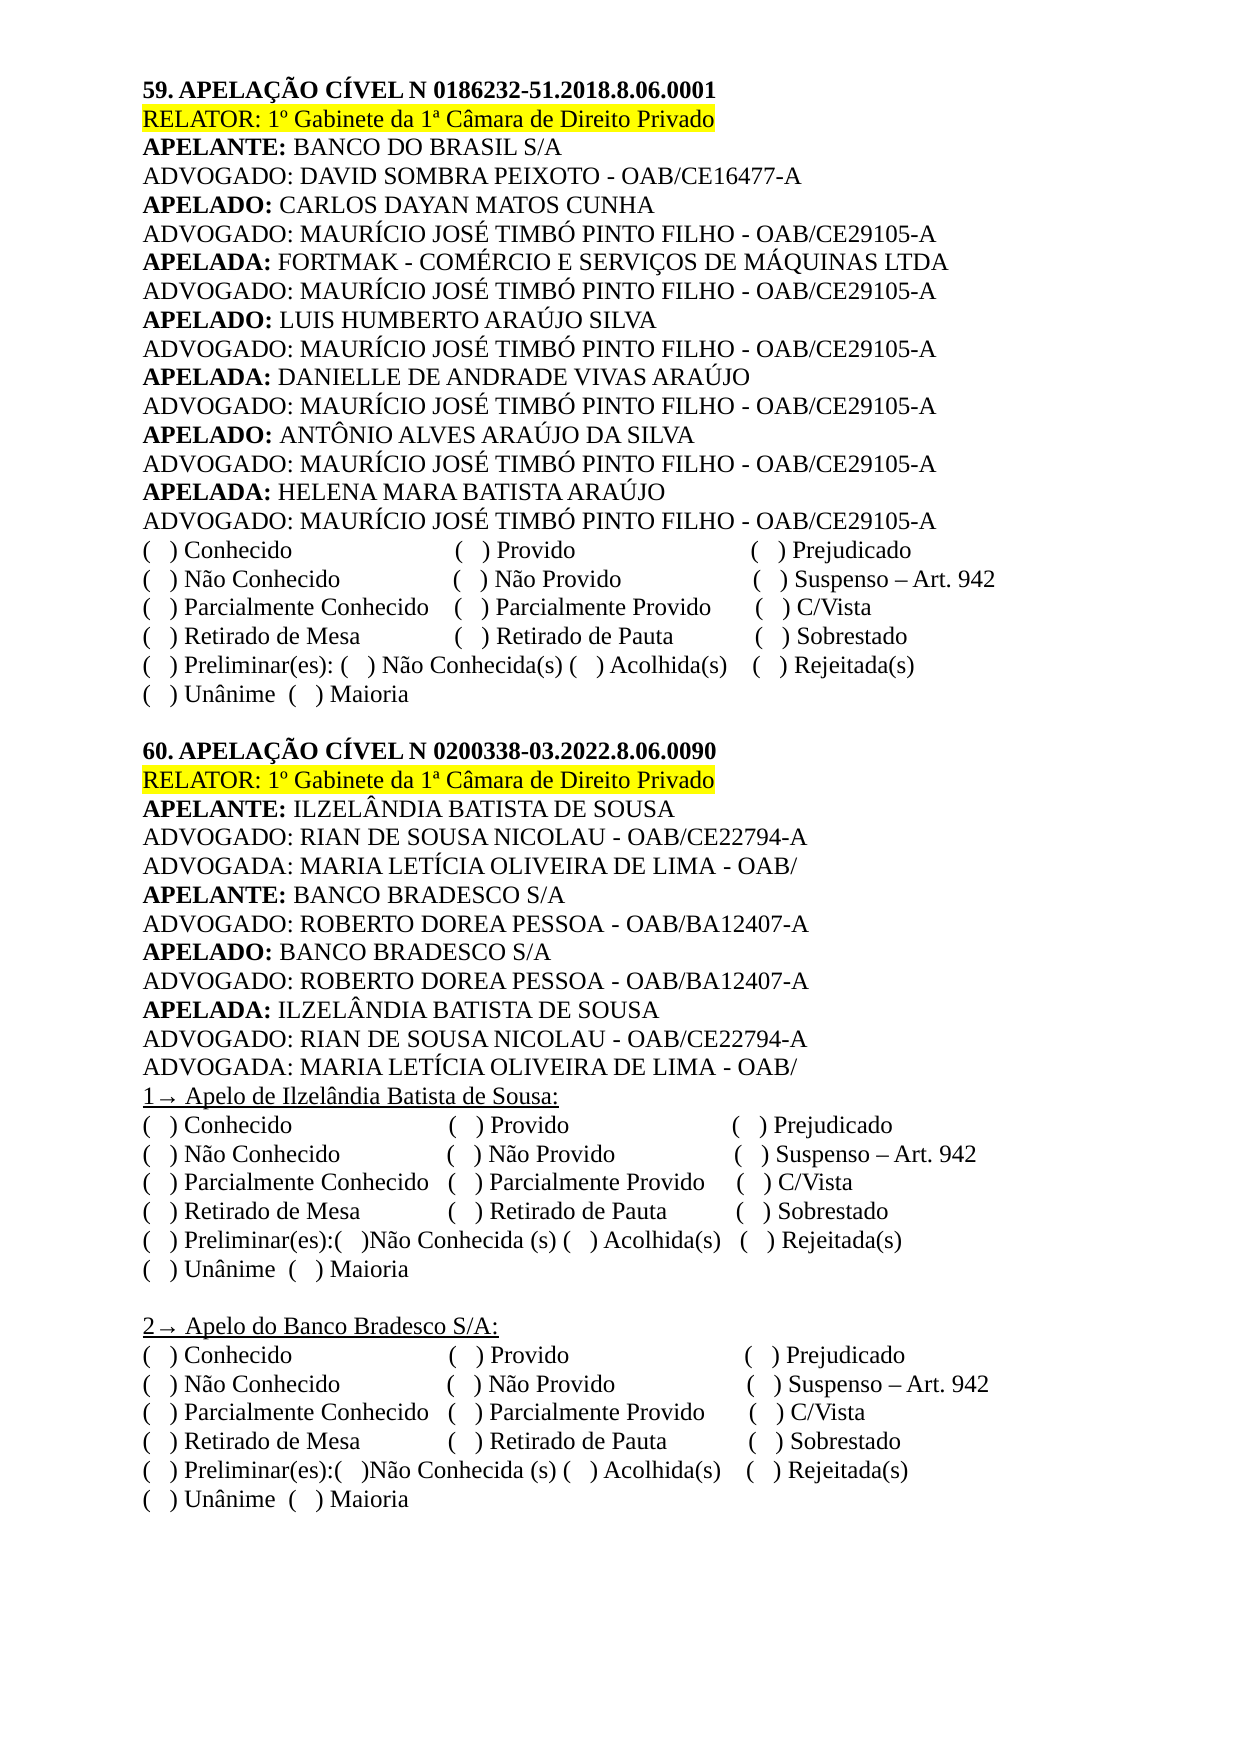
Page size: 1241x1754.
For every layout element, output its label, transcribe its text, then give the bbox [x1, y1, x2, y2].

text ( ) Preliminar(es):( )Não Conhecida (s) ( ) Acolhida(s) ( ) Rejeitada(s) [142, 1455, 1158, 1484]
text ( ) Retirado de Mesa ( ) Retirado de Pauta ( ) Sobrestado [142, 1196, 1158, 1225]
text ( ) Preliminar(es): ( ) Não Conhecida(s) ( ) Acolhida(s) ( ) Rejeitada(s) [142, 650, 1141, 679]
text ( ) Parcialmente Conhecido ( ) Parcialmente Provido ( ) C/Vista [142, 1397, 1158, 1426]
text ( ) Não Conhecido ( ) Não Provido ( ) Suspenso – Art. 942 [142, 1369, 1158, 1397]
text ( ) Unânime ( ) Maioria [142, 1254, 1158, 1282]
text 2→ Apelo do Banco Bradesco S/A: [142, 1311, 1141, 1340]
text ( ) Retirado de Mesa ( ) Retirado de Pauta ( ) Sobrestado [142, 1426, 1158, 1455]
text ( ) Não Conhecido ( ) Não Provido ( ) Suspenso – Art. 942 [142, 564, 1141, 592]
text ( ) Não Conhecido ( ) Não Provido ( ) Suspenso – Art. 942 [142, 1139, 1158, 1167]
text ( ) Unânime ( ) Maioria [142, 1484, 1141, 1570]
text ( ) Conhecido ( ) Provido ( ) Prejudicado [142, 1110, 1141, 1139]
text ( ) Parcialmente Conhecido ( ) Parcialmente Provido ( ) C/Vista [142, 1167, 1158, 1196]
text ( ) Parcialmente Conhecido ( ) Parcialmente Provido ( ) C/Vista [142, 592, 1141, 621]
text ( ) Retirado de Mesa ( ) Retirado de Pauta ( ) Sobrestado [142, 621, 1141, 650]
text 59. APELAÇÃO CÍVEL N 0186232-51.2018.8.06.0001 RELATOR: 1º Gabinete da 1ª Câmara de Direito Privado APELANTE: BANCO DO BRASIL S/A ADVOGADO: DAVID SOMBRA PEIXOTO - OAB/CE16477-A APELADO: CARLOS DAYAN MATOS CUNHA ADVOGADO: MAURÍCIO JOSÉ TIMBÓ PINTO FILHO - OAB/CE29105-A APELADA: FORTMAK - COMÉRCIO E SERVIÇOS DE MÁQUINAS LTDA ADVOGADO: MAURÍCIO JOSÉ TIMBÓ PINTO FILHO - OAB/CE29105-A APELADO: LUIS HUMBERTO ARAÚJO SILVA ADVOGADO: MAURÍCIO JOSÉ TIMBÓ PINTO FILHO - OAB/CE29105-A APELADA: DANIELLE DE ANDRADE VIVAS ARAÚJO ADVOGADO: MAURÍCIO JOSÉ TIMBÓ PINTO FILHO - OAB/CE29105-A APELADO: ANTÔNIO ALVES ARAÚJO DA SILVA ADVOGADO: MAURÍCIO JOSÉ TIMBÓ PINTO FILHO - OAB/CE29105-A APELADA: HELENA MARA BATISTA ARAÚJO ADVOGADO: MAURÍCIO JOSÉ TIMBÓ PINTO FILHO - OAB/CE29105-A ( ) Conhecido ( ) Provido ( ) Prejudicado [142, 75, 1141, 564]
text ( ) Preliminar(es):( )Não Conhecida (s) ( ) Acolhida(s) ( ) Rejeitada(s) [142, 1225, 1158, 1254]
text ( ) Unânime ( ) Maioria 60. APELAÇÃO CÍVEL N 0200338-03.2022.8.06.0090 RELATOR: 1º Gabinete da 1ª Câmara de Direito Privado APELANTE: ILZELÂNDIA BATISTA DE SOUSA ADVOGADO: RIAN DE SOUSA NICOLAU - OAB/CE22794-A ADVOGADA: MARIA LETÍCIA OLIVEIRA DE LIMA - OAB/ APELANTE: BANCO BRADESCO S/A ADVOGADO: ROBERTO DOREA PESSOA - OAB/BA12407-A APELADO: BANCO BRADESCO S/A ADVOGADO: ROBERTO DOREA PESSOA - OAB/BA12407-A APELADA: ILZELÂNDIA BATISTA DE SOUSA ADVOGADO: RIAN DE SOUSA NICOLAU - OAB/CE22794-A ADVOGADA: MARIA LETÍCIA OLIVEIRA DE LIMA - OAB/ 1→ Apelo de Ilzelândia Batista de Sousa: [142, 679, 1141, 1110]
text ( ) Conhecido ( ) Provido ( ) Prejudicado [142, 1340, 1141, 1369]
